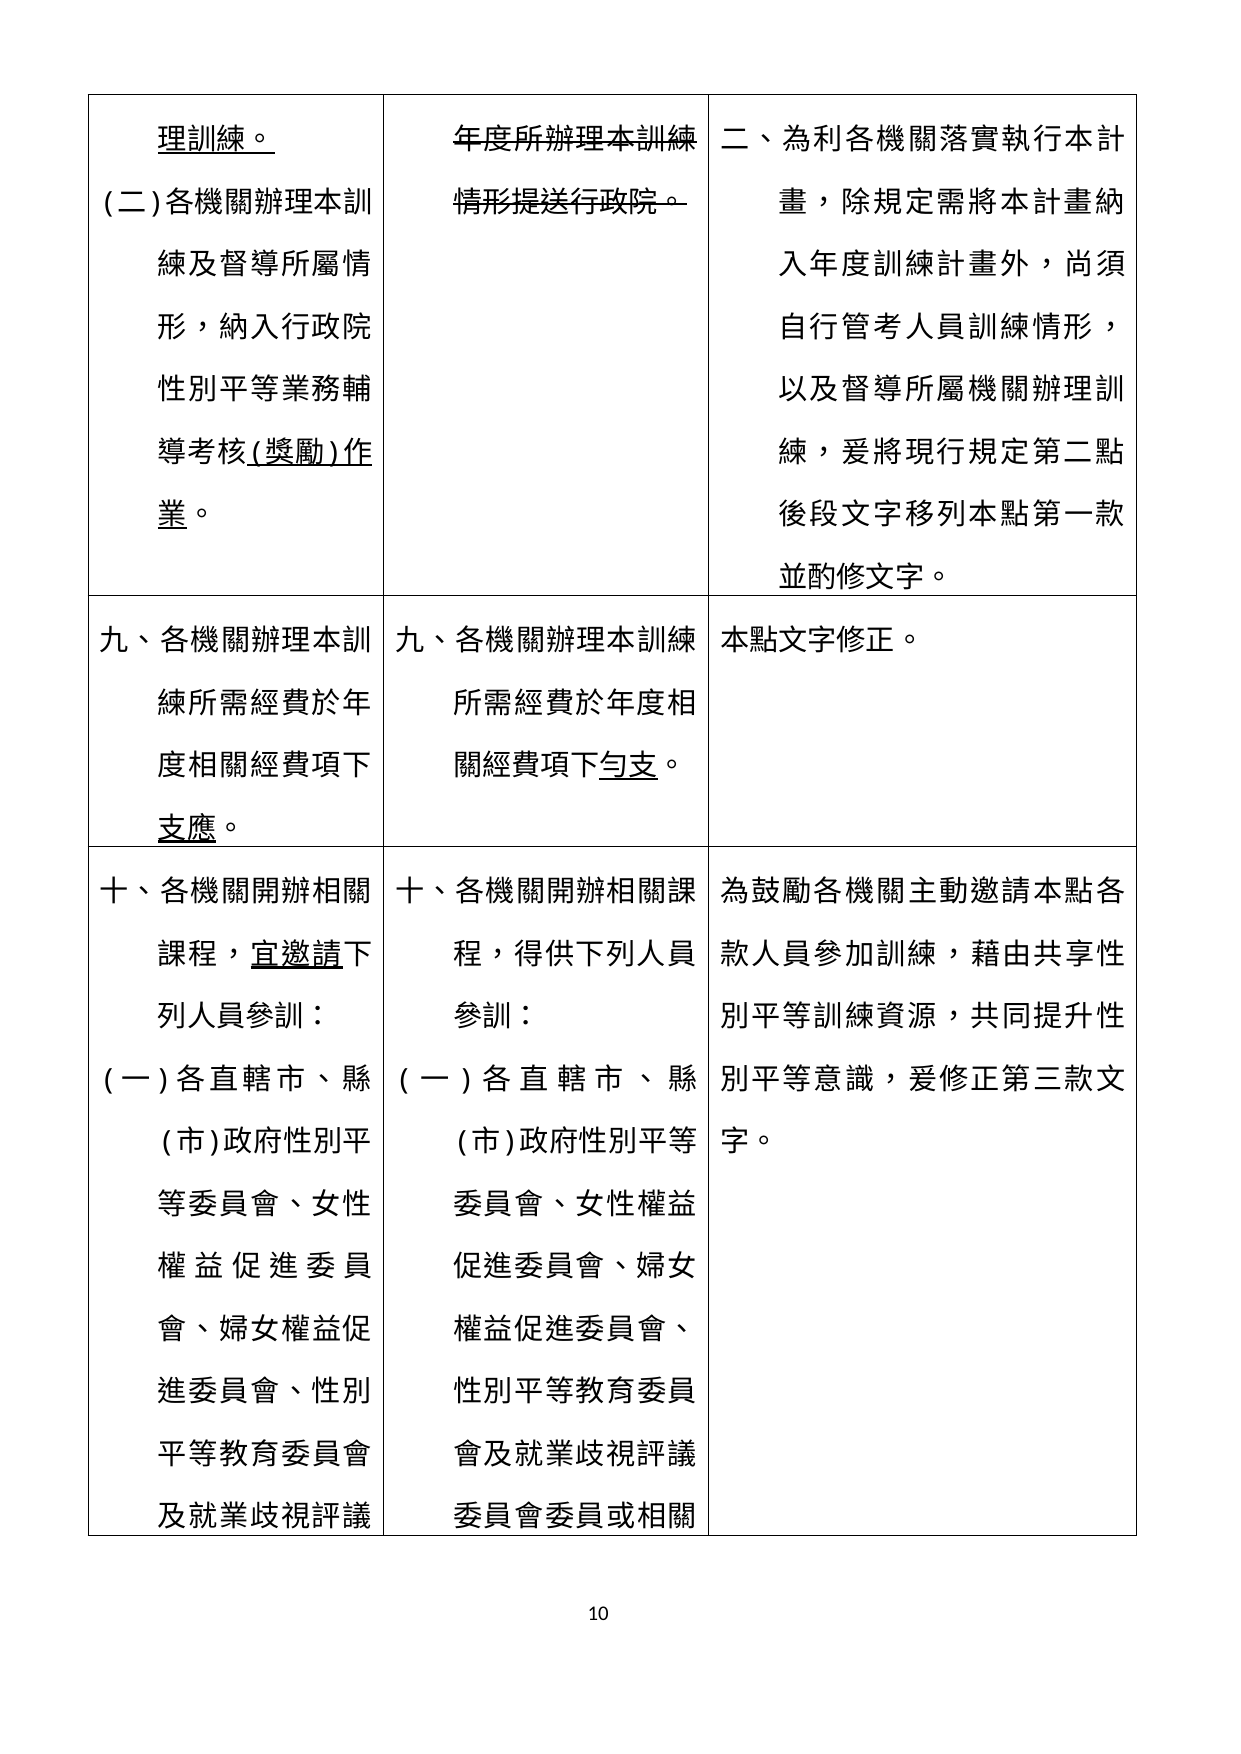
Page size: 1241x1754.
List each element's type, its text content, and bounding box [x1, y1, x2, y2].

table_cell 九、各機關辦理本訓練所需經費於年度相關經費項下勻支。 [384, 596, 708, 846]
table_cell 本點文字修正。 [709, 596, 1136, 846]
table_cell 為鼓勵各機關主動邀請本點各款人員參加訓練，藉由共享性別平等訓練資源，共同提升性別平等意識，爰修正第三款文字。 [709, 847, 1136, 1535]
table_cell 年度所辦理本訓練情形提送行政院。 [384, 95, 708, 595]
table_cell 二、為利各機關落實執行本計畫，除規定需將本計畫納入年度訓練計畫外，尚須自行管考人員訓練情形，以及督導所屬機關辦理訓練，爰將現行規定第二點後段文字移列本點第一款並酌修文字。 [709, 95, 1136, 595]
table_cell 十、各機關開辦相關課程，得供下列人員參訓： (一)各直轄市、縣(市)政府性別平等委員會、女性權益促進委員會、婦女權益促進委員會、性別平等教育委員會及就業歧視評議委員會委員或相關 [384, 847, 708, 1535]
table_cell 理訓練。 (二)各機關辦理本訓練及督導所屬情形，納入行政院性別平等業務輔導考核(獎勵)作業。 [89, 95, 383, 595]
table_cell 九、各機關辦理本訓練所需經費於年度相關經費項下支應。 [89, 596, 383, 846]
table_cell 十、各機關開辦相關課程，宜邀請下列人員參訓： (一)各直轄市、縣(市)政府性別平等委員會、女性權益促進委員會、婦女權益促進委員會、性別平等教育委員會及就業歧視評議 [89, 847, 383, 1535]
